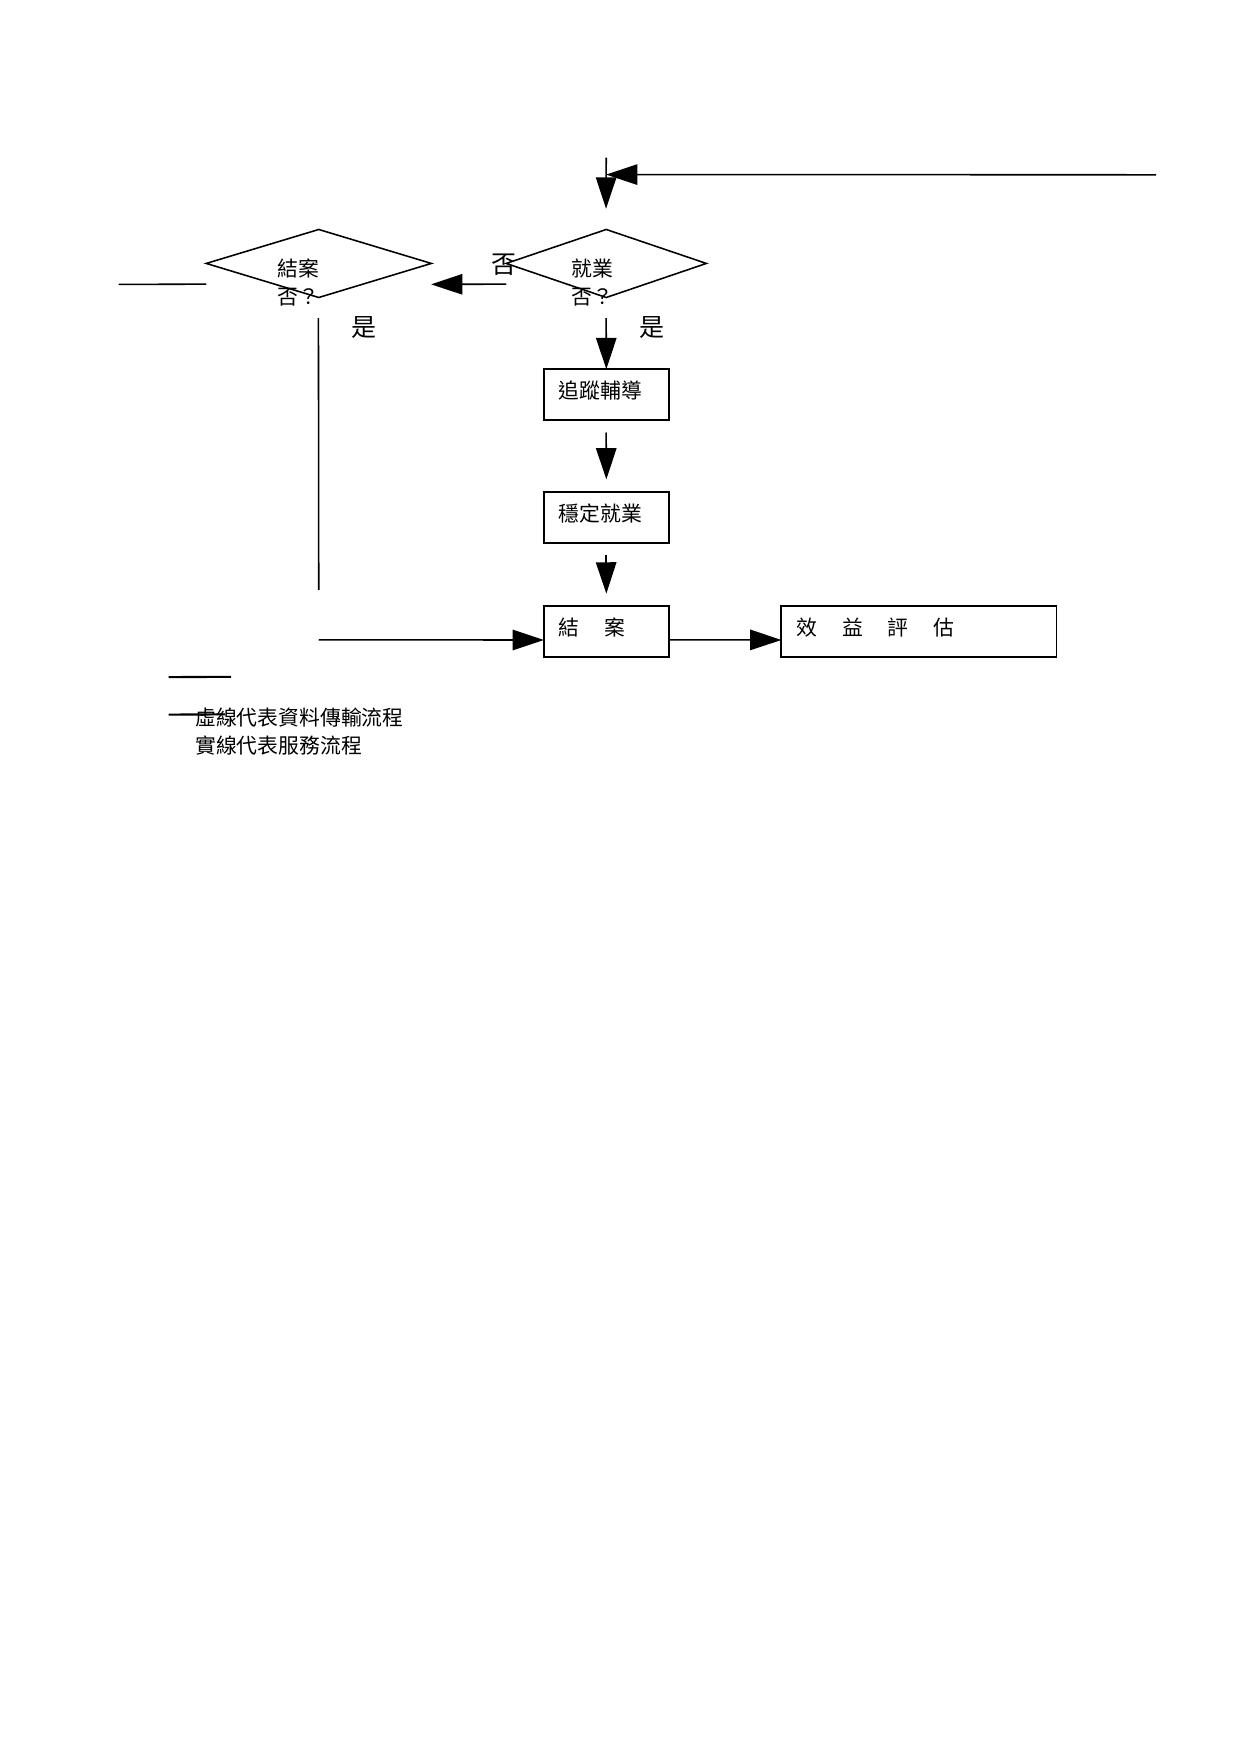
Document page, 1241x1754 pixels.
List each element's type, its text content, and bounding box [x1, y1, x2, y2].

text 否 [194, 221, 1181, 283]
text 是 是 [194, 283, 1181, 346]
